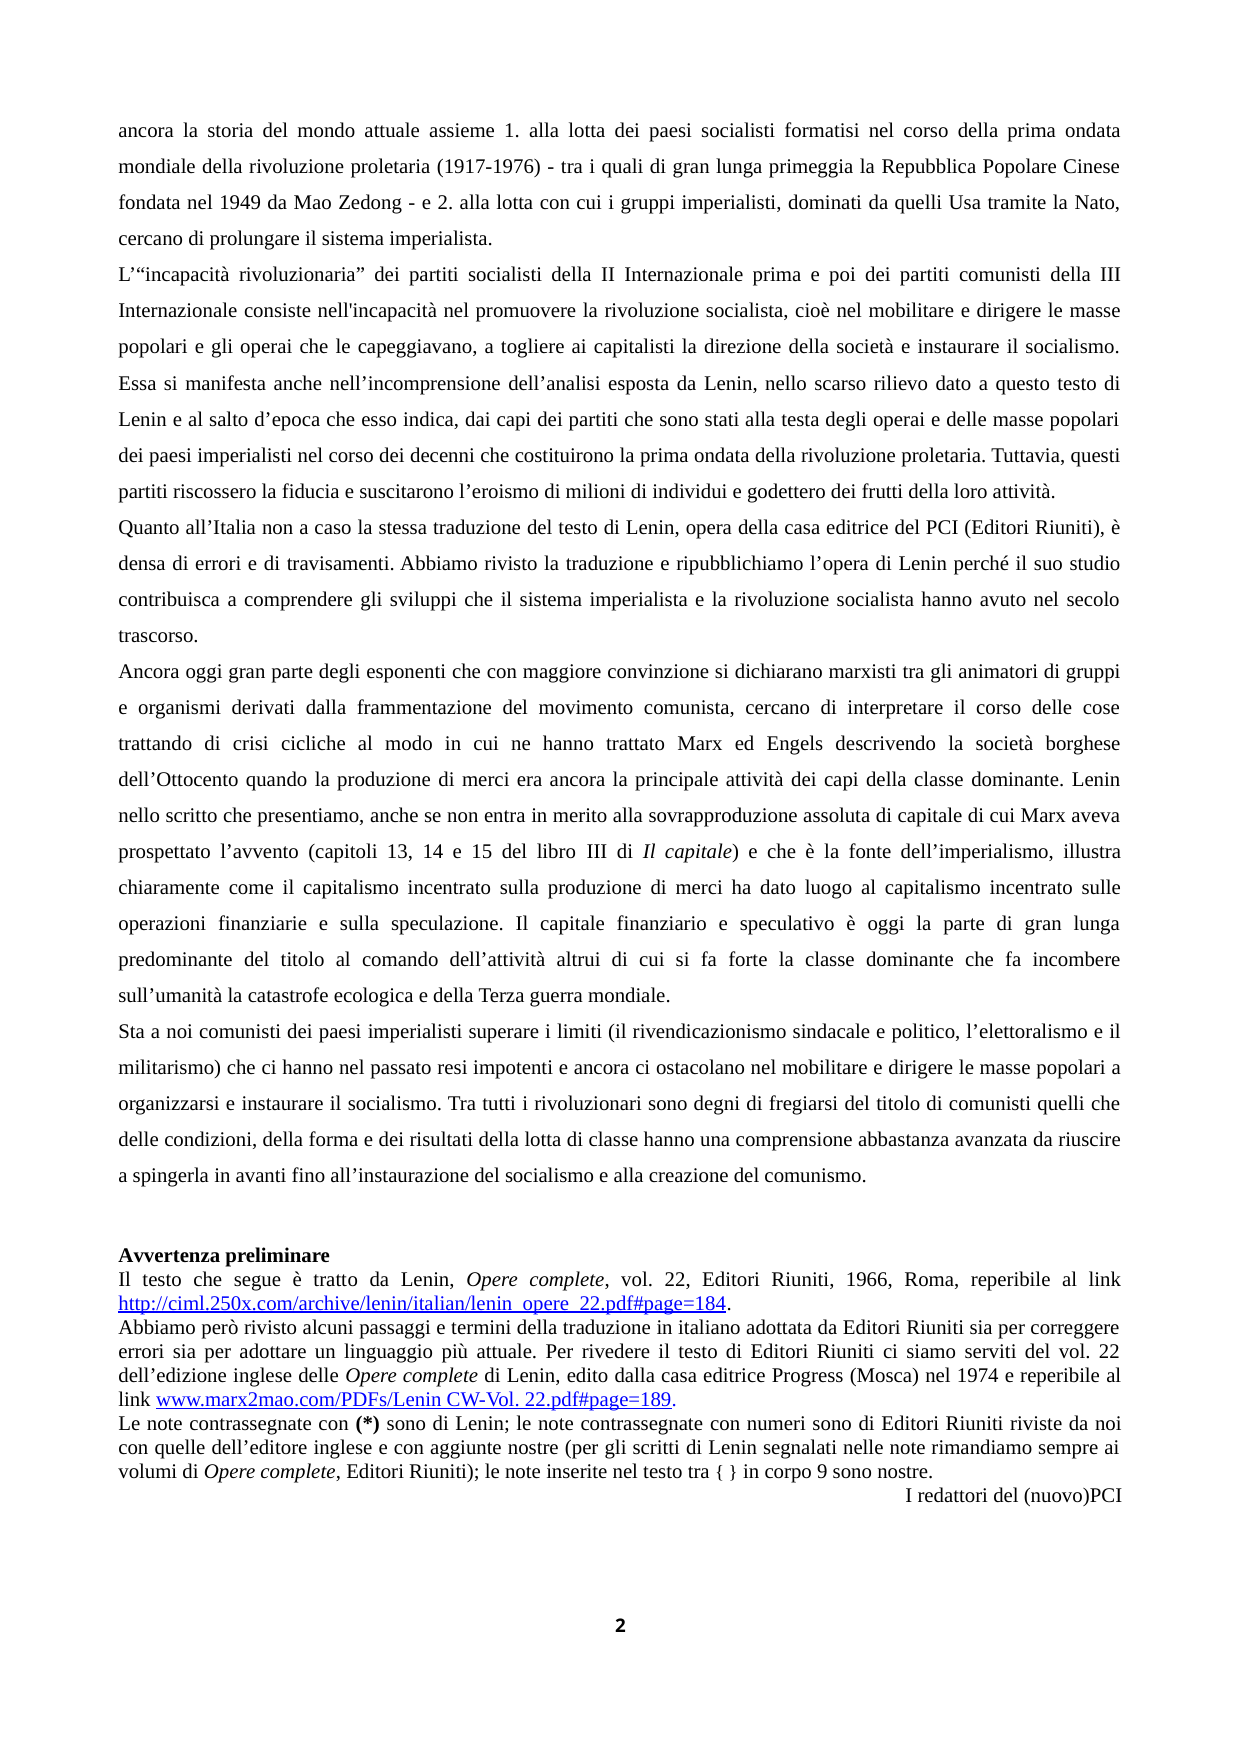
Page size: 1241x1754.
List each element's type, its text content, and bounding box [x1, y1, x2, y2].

text Sta a noi comunisti dei paesi imperialisti superare i limiti (il rivendicazionismo sindacale e politico, l’elettoralismo e il militarismo) che ci hanno nel passato resi impotenti e ancora ci ostacolano nel mobilitare e dirigere le masse popolari a organizzarsi e instaurare il socialismo. Tra tutti i rivoluzionari sono degni di fregiarsi del titolo di comunisti quelli che delle condizioni, della forma e dei risultati della lotta di classe hanno una comprensione abbastanza avanzata da riuscire a spingerla in avanti fino all’instaurazione del socialismo e alla creazione del comunismo. [118, 1019, 1122, 1187]
text Quanto all’Italia non a caso la stessa traduzione del testo di Lenin, opera della casa editrice del PCI (Editori Riuniti), è densa di errori e di travisamenti. Abbiamo rivisto la traduzione e ripubblichiamo l’opera di Lenin perché il suo studio contribuisca a comprendere gli sviluppi che il sistema imperialista e la rivoluzione socialista hanno avuto nel secolo trascorso. [118, 514, 1122, 647]
text Abbiamo però rivisto alcuni passaggi e termini della traduzione in italiano adottata da Editori Riuniti sia per correggere errori sia per adottare un linguaggio più attuale. Per rivedere il testo di Editori Riuniti ci siamo serviti del vol. 22 dell’edizione inglese delle Opere complete di Lenin, edito dalla casa editrice Progress (Mosca) nel 1974 e reperibile al link www.marx2mao.com/PDFs/Lenin CW-Vol. 22.pdf#page=189. [118, 1315, 1122, 1411]
text Ancora oggi gran parte degli esponenti che con maggiore convinzione si dichiarano marxisti tra gli animatori di gruppi e organismi derivati dalla frammentazione del movimento comunista, cercano di interpretare il corso delle cose trattando di crisi cicliche al modo in cui ne hanno trattato Marx ed Engels descrivendo la società borghese dell’Ottocento quando la produzione di merci era ancora la principale attività dei capi della classe dominante. Lenin nello scritto che presentiamo, anche se non entra in merito alla sovrapproduzione assoluta di capitale di cui Marx aveva prospettato l’avvento (capitoli 13, 14 e 15 del libro III di Il capitale) e che è la fonte dell’imperialismo, illustra chiaramente come il capitalismo incentrato sulla produzione di merci ha dato luogo al capitalismo incentrato sulle operazioni finanziarie e sulla speculazione. Il capitale finanziario e speculativo è oggi la parte di gran lunga predominante del titolo al comando dell’attività altrui di cui si fa forte la classe dominante che fa incombere sull’umanità la catastrofe ecologica e della Terza guerra mondiale. [118, 659, 1122, 1007]
text L’“incapacità rivoluzionaria” dei partiti socialisti della II Internazionale prima e poi dei partiti comunisti della III Internazionale consiste nell'incapacità nel promuovere la rivoluzione socialista, cioè nel mobilitare e dirigere le masse popolari e gli operai che le capeggiavano, a togliere ai capitalisti la direzione della società e instaurare il socialismo. Essa si manifesta anche nell’incomprensione dell’analisi esposta da Lenin, nello scarso rilievo dato a questo testo di Lenin e al salto d’epoca che esso indica, dai capi dei partiti che sono stati alla testa degli operai e delle masse popolari dei paesi imperialisti nel corso dei decenni che costituirono la prima ondata della rivoluzione proletaria. Tuttavia, questi partiti riscossero la fiducia e suscitarono l’eroismo di milioni di individui e godettero dei frutti della loro attività. [118, 262, 1122, 503]
text Avvertenza preliminare [118, 1242, 1122, 1267]
text ancora la storia del mondo attuale assieme 1. alla lotta dei paesi socialisti formatisi nel corso della prima ondata mondiale della rivoluzione proletaria (1917-1976) - tra i quali di gran lunga primeggia la Repubblica Popolare Cinese fondata nel 1949 da Mao Zedong - e 2. alla lotta con cui i gruppi imperialisti, dominati da quelli Usa tramite la Nato, cercano di prolungare il sistema imperialista. [118, 118, 1122, 250]
text Il testo che segue è tratto da Lenin, Opere complete, vol. 22, Editori Riuniti, 1966, Roma, reperibile al link http://ciml.250x.com/archive/lenin/italian/lenin_opere_22.pdf#page=184. [118, 1267, 1122, 1315]
text Le note contrassegnate con (*) sono di Lenin; le note contrassegnate con numeri sono di Editori Riuniti riviste da noi con quelle dell’editore inglese e con aggiunte nostre (per gli scritti di Lenin segnalati nelle note rimandiamo sempre ai volumi di Opere complete, Editori Riuniti); le note inserite nel testo tra { } in corpo 9 sono nostre. [118, 1411, 1122, 1483]
text I redattori del (nuovo)PCI [118, 1483, 1122, 1507]
